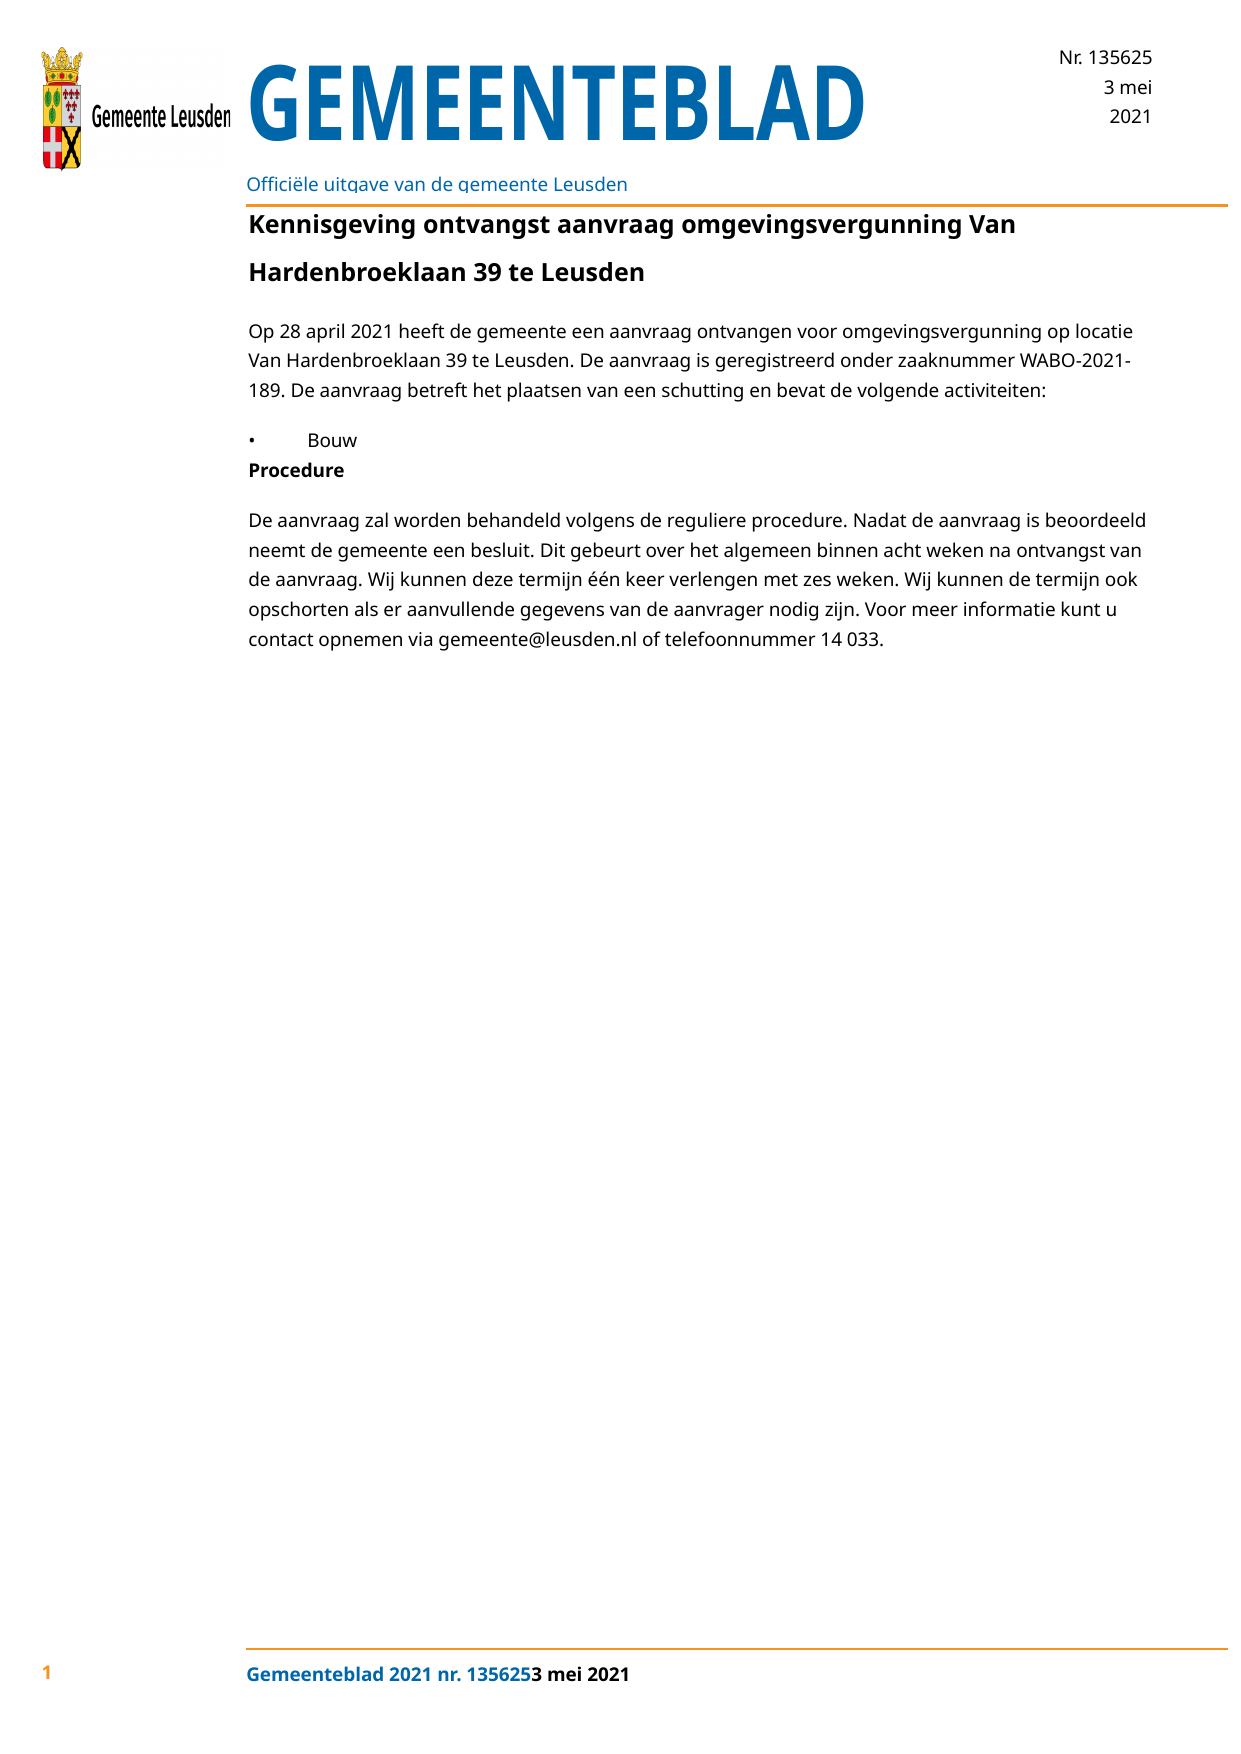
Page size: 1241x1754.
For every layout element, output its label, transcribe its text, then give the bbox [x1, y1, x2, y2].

text Kennisgeving ontvangst aanvraag omgevingsvergunning Van Hardenbroeklaan 39 te Leusden [248, 207, 1152, 288]
text Op 28 april 2021 heeft de gemeente een aanvraag ontvangen voor omgevingsvergunning op locatie Van Hardenbroeklaan 39 te Leusden. De aanvraag is geregistreerd onder zaaknummer WABO-2021-189. De aanvraag betreft het plaatsen van een schutting en bevat de volgende activiteiten: [248, 318, 1152, 403]
text Procedure [248, 457, 1152, 483]
picture [41, 47, 231, 172]
text De aanvraag zal worden behandeld volgens de reguliere procedure. Nadat de aanvraag is beoordeeld neemt de gemeente een besluit. Dit gebeurt over het algemeen binnen acht weken na ontvangst van de aanvraag. Wij kunnen deze termijn één keer verlengen met zes weken. Wij kunnen de termijn ook opschorten als er aanvullende gegevens van de aanvrager nodig zijn. Voor meer informatie kunt u contact opnemen via gemeente@leusden.nl of telefoonnummer 14 033. [248, 507, 1152, 652]
list Bouw [248, 427, 1152, 453]
